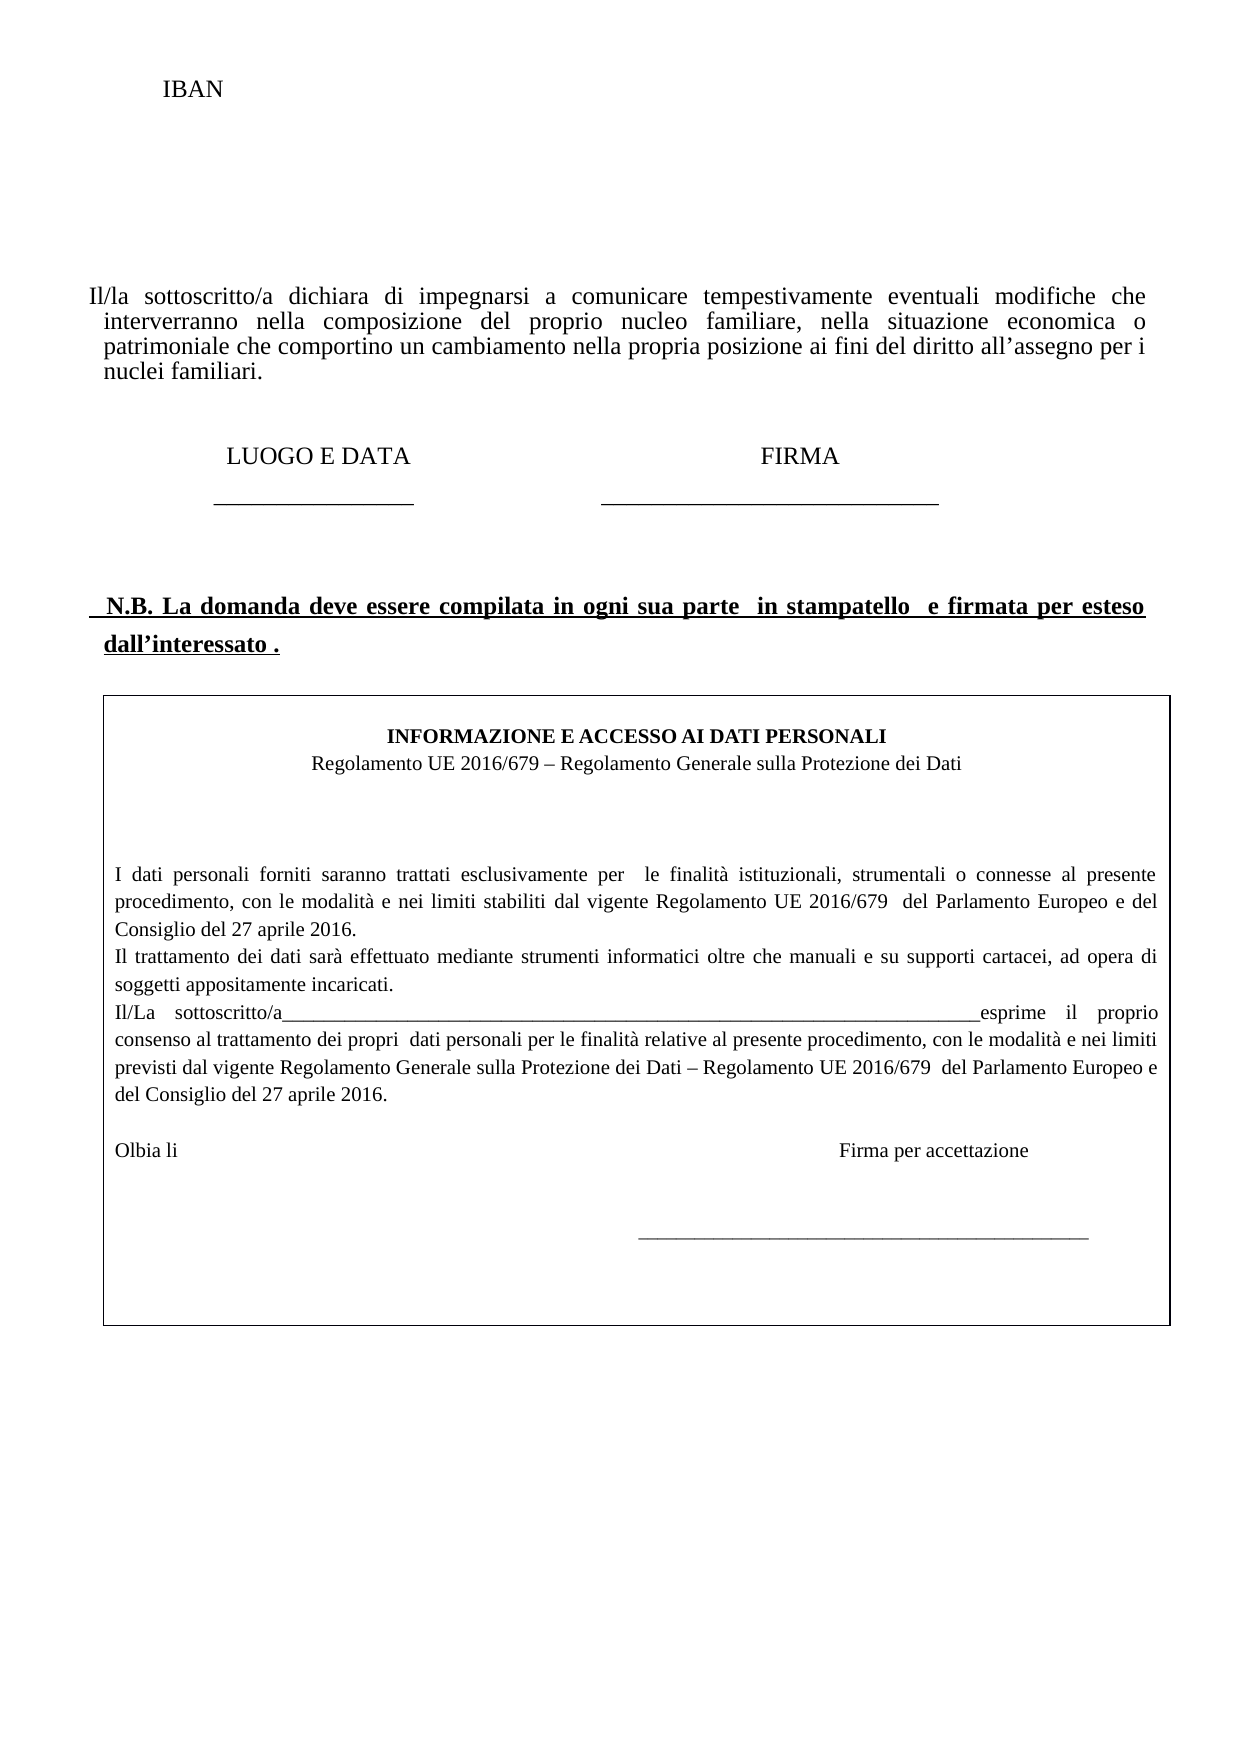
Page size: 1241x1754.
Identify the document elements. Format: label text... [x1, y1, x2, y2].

table_header INFORMAZIONE E ACCESSO AI DATI PERSONALI Regolamento UE 2016/679 – Regolamento Generale sulla Protezione dei Dati I dati personali forniti saranno trattati esclusivamente per le finalità istituzionali, strumentali o connesse al presente procedimento, con le modalità e nei limiti stabiliti dal vigente Regolamento UE 2016/679 del Parlamento Europeo e del Consiglio del 27 aprile 2016. Il trattamento dei dati sarà effettuato mediante strumenti informatici oltre che manuali e su supporti cartacei, ad opera di soggetti appositamente incaricati. Il/La sottoscritto/a___________________________________________________________________esprime il proprio consenso al trattamento dei propri dati personali per le finalità relative al presente procedimento, con le modalità e nei limiti previsti dal vigente Regolamento Generale sulla Protezione dei Dati – Regolamento UE 2016/679 del Parlamento Europeo e del Consiglio del 27 aprile 2016. Olbia li Firma per accettazione ________________________________________________ [104, 696, 1169, 1325]
text ________________ ___________________________ [88, 470, 1147, 507]
text LUOGO E DATA FIRMA [88, 432, 1147, 470]
text IBAN [162, 74, 1147, 103]
text N.B. La domanda deve essere compilata in ogni sua parte in stampatello e firmata per esteso dall’interessato . [88, 582, 1147, 657]
text Il/la sottoscritto/a dichiara di impegnarsi a comunicare tempestivamente eventuali modifiche che interverranno nella composizione del proprio nucleo familiare, nella situazione economica o patrimoniale che comportino un cambiamento nella propria posizione ai fini del diritto all’assegno per i nuclei familiari. [88, 284, 1147, 384]
